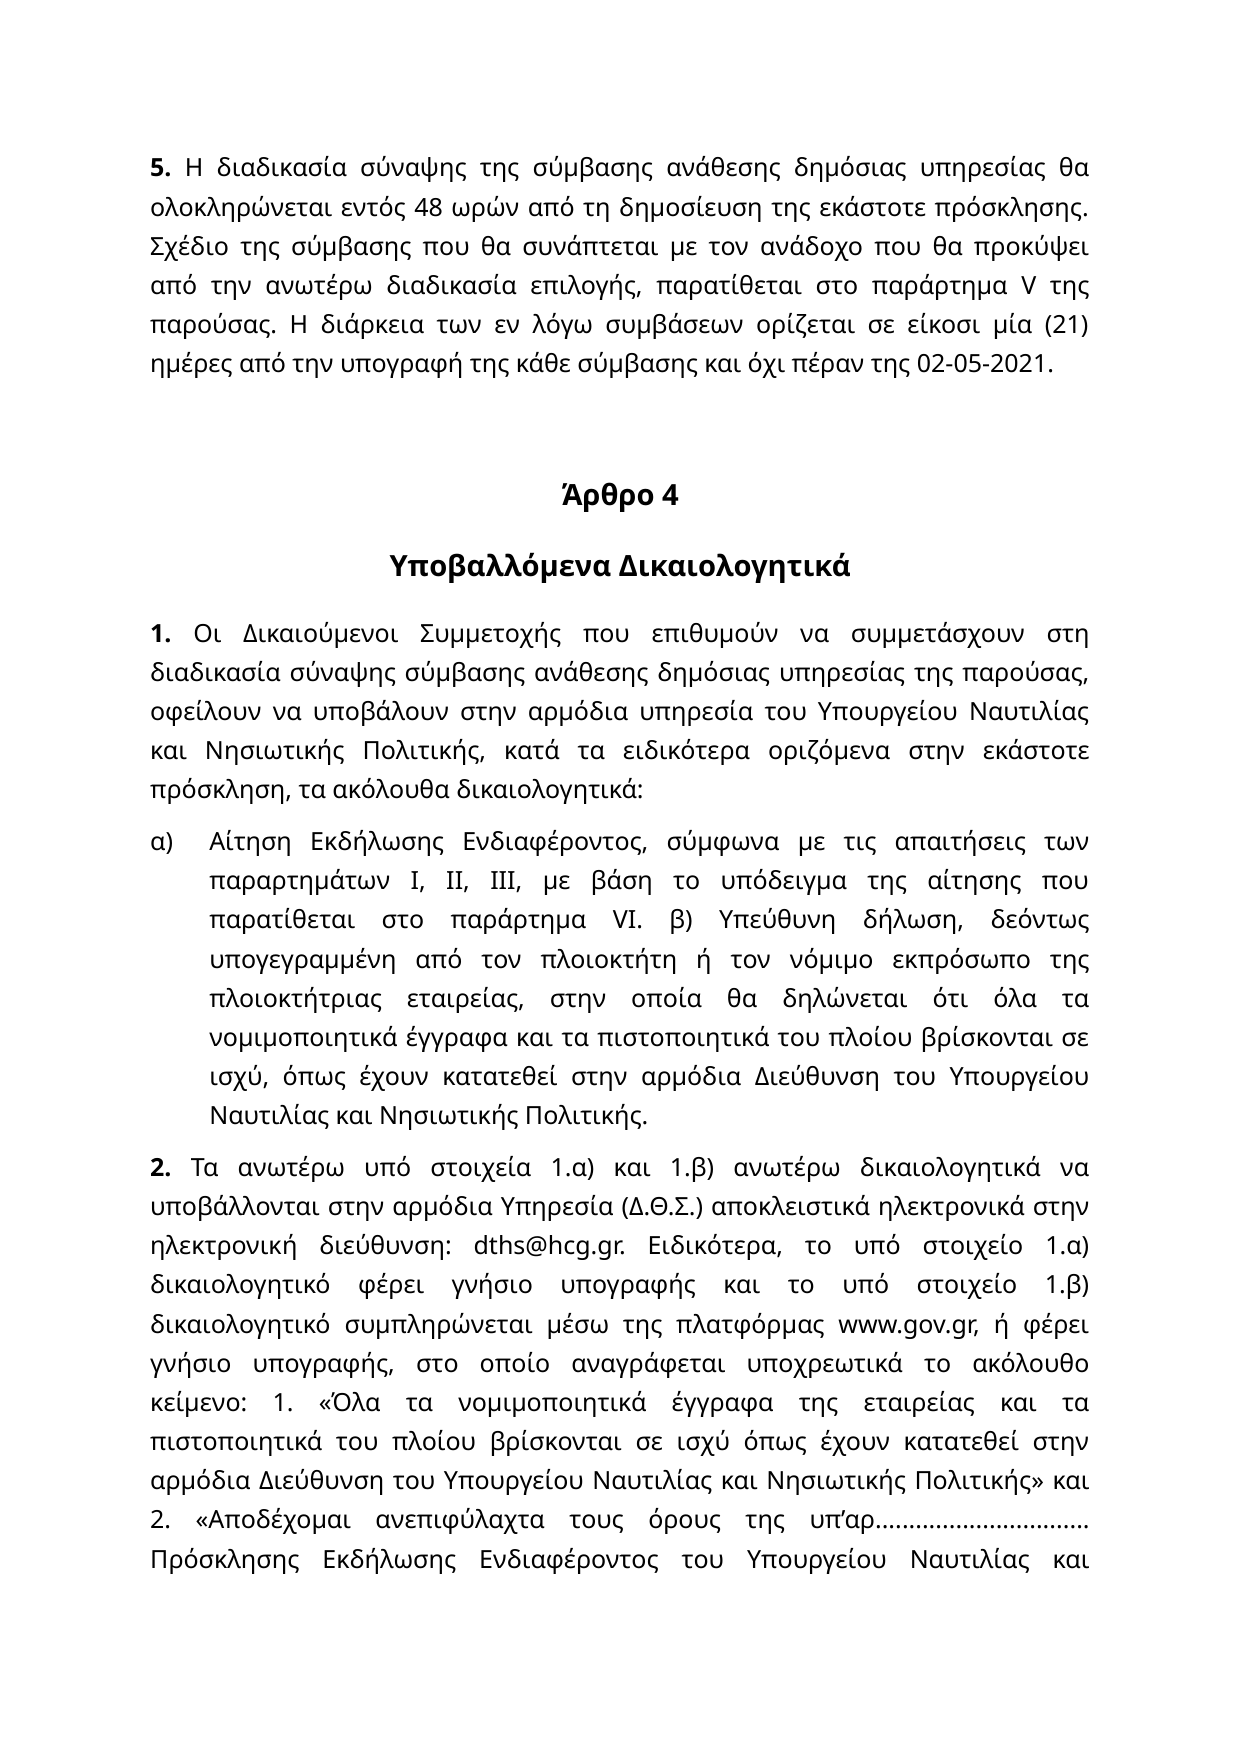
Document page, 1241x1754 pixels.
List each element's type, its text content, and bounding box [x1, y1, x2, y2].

subtitle Άρθρο 4 [150, 474, 1090, 514]
subtitle Υποβαλλόμενα Δικαιολογητικά [150, 545, 1090, 584]
text 5. Η διαδικασία σύναψης της σύμβασης ανάθεσης δημόσιας υπηρεσίας θα ολοκληρώνεται εντός 48 ωρών από τη δημοσίευση της εκάστοτε πρόσκλησης. Σχέδιο της σύμβασης που θα συνάπτεται με τον ανάδοχο που θα προκύψει από την ανωτέρω διαδικασία επιλογής, παρατίθεται στο παράρτημα V της παρούσας. Η διάρκεια των εν λόγω συμβάσεων ορίζεται σε είκοσι μία (21) ημέρες από την υπογραφή της κάθε σύμβασης και όχι πέραν της 02-05-2021. [150, 150, 1090, 380]
list α) Αίτηση Εκδήλωσης Ενδιαφέροντος, σύμφωνα με τις απαιτήσεις των παραρτημάτων Ι, II, III, με βάση το υπόδειγμα της αίτησης που παρατίθεται στο παράρτημα VI. β) Υπεύθυνη δήλωση, δεόντως υπογεγραμμένη από τον πλοιοκτήτη ή τον νόμιμο εκπρόσωπο της πλοιοκτήτριας εταιρείας, στην οποία θα δηλώνεται ότι όλα τα νομιμοποιητικά έγγραφα και τα πιστοποιητικά του πλοίου βρίσκονται σε ισχύ, όπως έχουν κατατεθεί στην αρμόδια Διεύθυνση του Υπουργείου Ναυτιλίας και Νησιωτικής Πολιτικής. [150, 824, 1090, 1132]
text 1. Οι Δικαιούμενοι Συμμετοχής που επιθυμούν να συμμετάσχουν στη διαδικασία σύναψης σύμβασης ανάθεσης δημόσιας υπηρεσίας της παρούσας, οφείλουν να υποβάλουν στην αρμόδια υπηρεσία του Υπουργείου Ναυτιλίας και Νησιωτικής Πολιτικής, κατά τα ειδικότερα οριζόμενα στην εκάστοτε πρόσκληση, τα ακόλουθα δικαιολογητικά: [150, 615, 1090, 806]
text 2. Τα ανωτέρω υπό στοιχεία 1.α) και 1.β) ανωτέρω δικαιολογητικά να υποβάλλονται στην αρμόδια Υπηρεσία (Δ.Θ.Σ.) αποκλειστικά ηλεκτρονικά στην ηλεκτρονική διεύθυνση: dths@hcg.gr. Ειδικότερα, το υπό στοιχείο 1.α) δικαιολογητικό φέρει γνήσιο υπογραφής και το υπό στοιχείο 1.β) δικαιολογητικό συμπληρώνεται μέσω της πλατφόρμας www.gov.gr, ή φέρει γνήσιο υπογραφής, στο οποίο αναγράφεται υποχρεωτικά το ακόλουθο κείμενο: 1. «Όλα τα νομιμοποιητικά έγγραφα της εταιρείας και τα πιστοποιητικά του πλοίου βρίσκονται σε ισχύ όπως έχουν κατατεθεί στην αρμόδια Διεύθυνση του Υπουργείου Ναυτιλίας και Νησιωτικής Πολιτικής» και 2. «Αποδέχομαι ανεπιφύλαχτα τους όρους της υπ’αρ................................ Πρόσκλησης Εκδήλωσης Ενδιαφέροντος του Υπουργείου Ναυτιλίας και [150, 1149, 1090, 1575]
